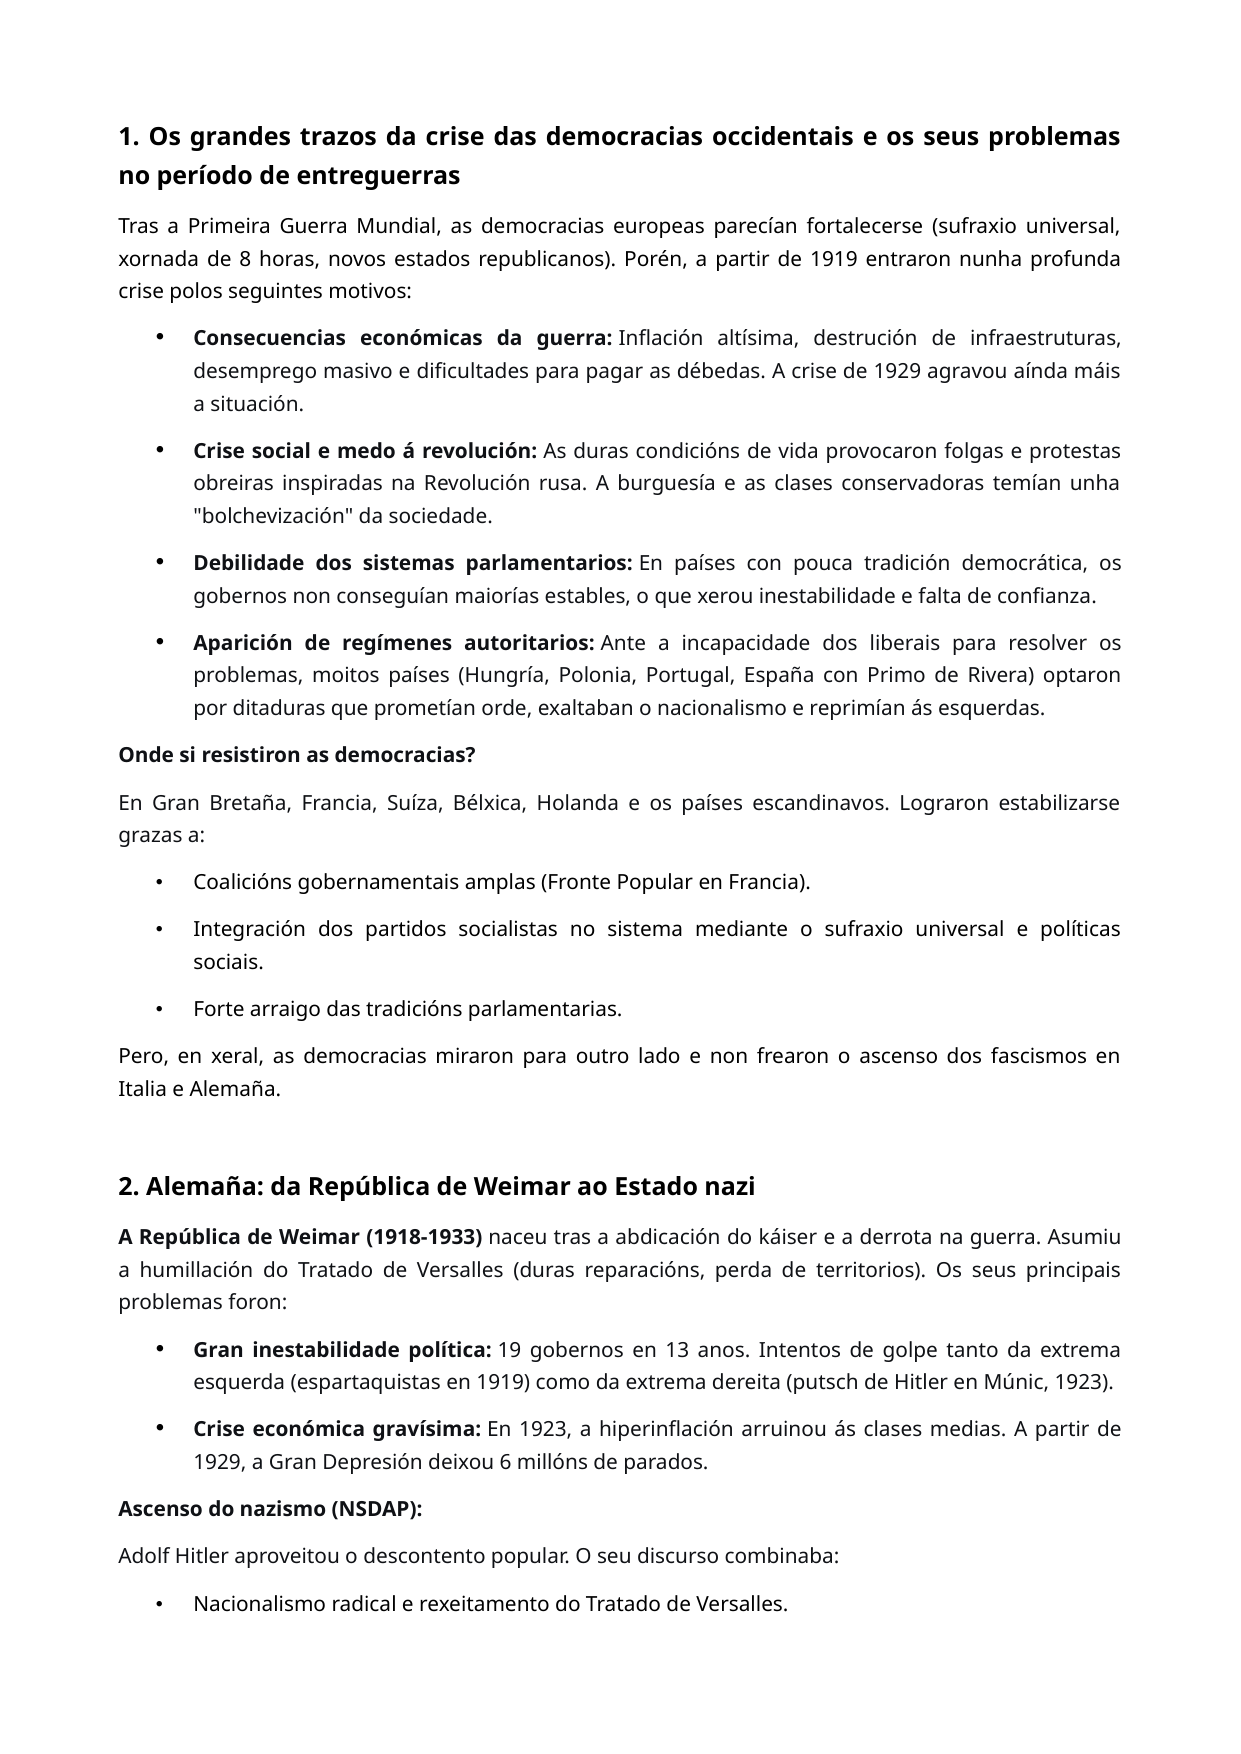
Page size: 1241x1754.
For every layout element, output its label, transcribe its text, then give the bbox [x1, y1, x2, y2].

text 1. Os grandes trazos da crise das democracias occidentais e os seus problemas no período de entreguerras [118, 118, 1122, 191]
list Aparición de regímenes autoritarios: Ante a incapacidade dos liberais para resolver os problemas, moitos países (Hungría, Polonia, Portugal, España con Primo de Rivera) optaron por ditaduras que prometían orde, exaltaban o nacionalismo e reprimían ás esquerdas. [156, 628, 1122, 722]
list Coalicións gobernamentais amplas (Fronte Popular en Francia). [156, 867, 1122, 896]
list Crise económica gravísima: En 1923, a hiperinflación arruinou ás clases medias. A partir de 1929, a Gran Depresión deixou 6 millóns de parados. [156, 1414, 1122, 1476]
text En Gran Bretaña, Francia, Suíza, Bélxica, Holanda e os países escandinavos. Lograron estabilizarse grazas a: [118, 788, 1122, 849]
list Nacionalismo radical e rexeitamento do Tratado de Versalles. [156, 1589, 1122, 1617]
text Ascenso do nazismo (NSDAP): [118, 1494, 1122, 1523]
list Gran inestabilidade política: 19 gobernos en 13 anos. Intentos de golpe tanto da extrema esquerda (espartaquistas en 1919) como da extrema dereita (putsch de Hitler en Múnic, 1923). [156, 1335, 1122, 1396]
text Onde si resistiron as democracias? [118, 740, 1122, 769]
list Consecuencias económicas da guerra: Inflación altísima, destrución de infraestruturas, desemprego masivo e dificultades para pagar as débedas. A crise de 1929 agravou aínda máis a situación. [156, 323, 1122, 417]
text Pero, en xeral, as democracias miraron para outro lado e non frearon o ascenso dos fascismos en Italia e Alemaña. [118, 1042, 1122, 1103]
text A República de Weimar (1918-1933) naceu tras a abdicación do káiser e a derrota na guerra. Asumiu a humillación do Tratado de Versalles (duras reparacións, perda de territorios). Os seus principais problemas foron: [118, 1222, 1122, 1316]
text Tras a Primeira Guerra Mundial, as democracias europeas parecían fortalecerse (sufraxio universal, xornada de 8 horas, novos estados republicanos). Porén, a partir de 1919 entraron nunha profunda crise polos seguintes motivos: [118, 211, 1122, 305]
list Forte arraigo das tradicións parlamentarias. [156, 994, 1122, 1023]
text Adolf Hitler aproveitou o descontento popular. O seu discurso combinaba: [118, 1541, 1122, 1570]
list Integración dos partidos socialistas no sistema mediante o sufraxio universal e políticas sociais. [156, 914, 1122, 976]
list Crise social e medo á revolución: As duras condicións de vida provocaron folgas e protestas obreiras inspiradas na Revolución rusa. A burguesía e as clases conservadoras temían unha "bolchevización" da sociedade. [156, 436, 1122, 529]
text 2. Alemaña: da República de Weimar ao Estado nazi [118, 1168, 1122, 1203]
list Debilidade dos sistemas parlamentarios: En países con pouca tradición democrática, os gobernos non conseguían maiorías estables, o que xerou inestabilidade e falta de confianza. [156, 548, 1122, 609]
